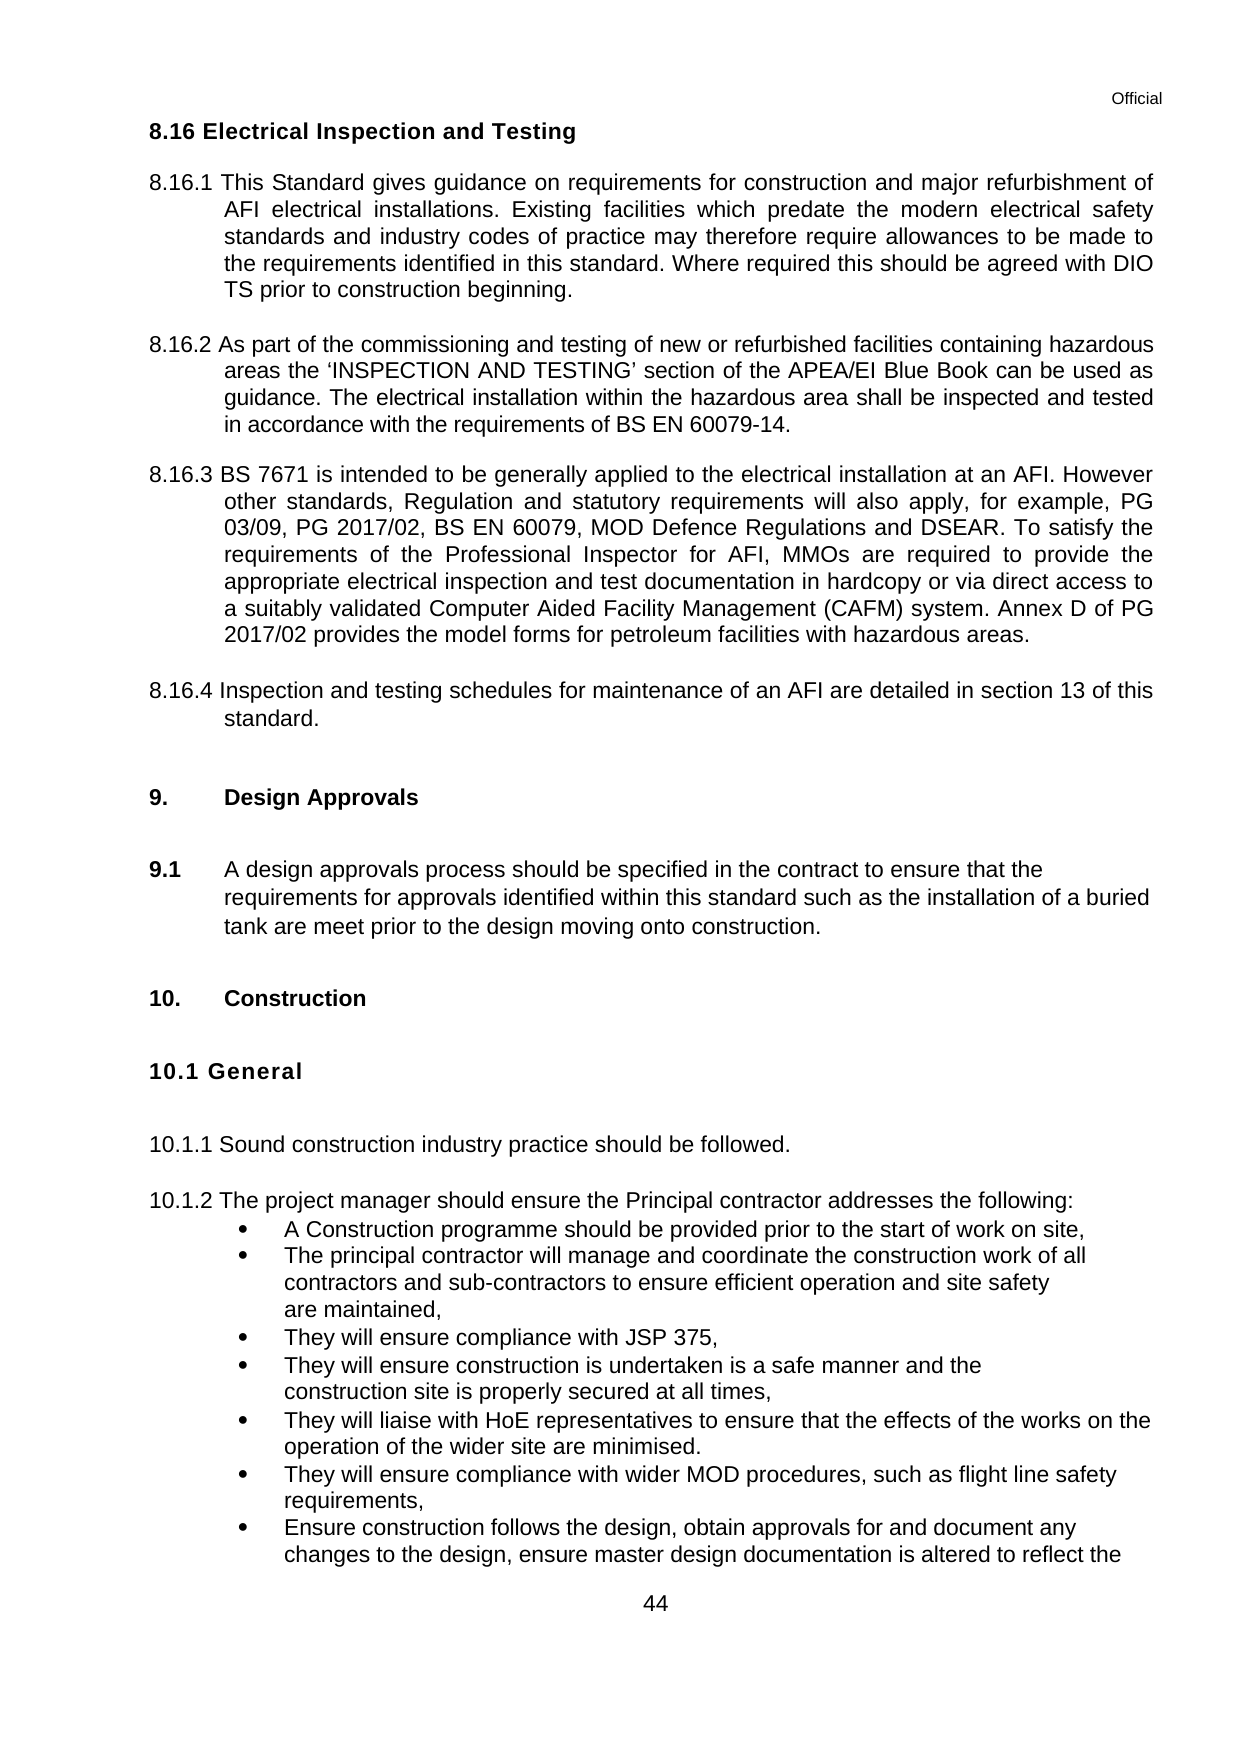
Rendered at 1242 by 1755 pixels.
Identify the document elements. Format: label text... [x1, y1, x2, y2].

list They will liaise with HoE representatives to ensure that the effects of the works on the operation of the wider site are minimised. [239, 1407, 1155, 1459]
text 8.16 Electrical Inspection and Testing [149, 119, 1162, 145]
text 8.16.1 This Standard gives guidance on requirements for construction and major refurbishment of AFI electrical installations. Existing facilities which predate the modern electrical safety standards and industry codes of practice may therefore require allowances to be made to the requirements identified in this standard. Where required this should be agreed with DIO TS prior to construction beginning. [149, 169, 1155, 303]
list They will ensure compliance with wider MOD procedures, such as flight line safety requirements, [239, 1461, 1117, 1513]
list Ensure construction follows the design, obtain approvals for and document any changes to the design, ensure master design documentation is altered to reflect the [239, 1514, 1132, 1568]
text 8.16.3 BS 7671 is intended to be generally applied to the electrical installation at an AFI. However other standards, Regulation and statutory requirements will also apply, for example, PG 03/09, PG 2017/02, BS EN 60079, MOD Defence Regulations and DSEAR. To satisfy the requirements of the Professional Inspector for AFI, MMOs are required to provide the appropriate electrical inspection and test documentation in hardcopy or via direct access to a suitably validated Computer Aided Facility Management (CAFM) system. Annex D of PG 2017/02 provides the model forms for petroleum facilities with hazardous areas. [149, 461, 1155, 648]
list Construction [149, 986, 1162, 1012]
text 10.1.2 The project manager should ensure the Principal contractor addresses the following: [149, 1188, 1162, 1214]
list A Construction programme should be provided prior to the start of work on site, [239, 1216, 1162, 1242]
list They will ensure construction is undertaken is a safe manner and the construction site is properly secured at all times, [239, 1353, 1110, 1405]
text 8.16.4 Inspection and testing schedules for maintenance of an AFI are detailed in section 13 of this standard. [149, 677, 1155, 732]
text 9.1 A design approvals process should be specified in the contract to ensure that the requirements for approvals identified within this standard such as the installation of a buried tank are meet prior to the design moving onto construction. [149, 854, 1155, 940]
text 8.16.2 As part of the commissioning and testing of new or refurbished facilities containing hazardous areas the ‘INSPECTION AND TESTING’ section of the APEA/EI Blue Book can be used as guidance. The electrical installation within the hazardous area shall be inspected and tested in accordance with the requirements of BS EN 60079-14. [149, 331, 1155, 438]
text 10.1.1 Sound construction industry practice should be followed. [149, 1131, 1162, 1158]
list Design Approvals [149, 785, 1162, 811]
text 10.1 General [149, 1059, 1162, 1085]
text 44 [149, 1589, 1162, 1616]
list They will ensure compliance with JSP 375, [239, 1324, 1162, 1351]
list The principal contractor will manage and coordinate the construction work of all contractors and sub-contractors to ensure efficient operation and site safety are maintained, [239, 1242, 1087, 1323]
